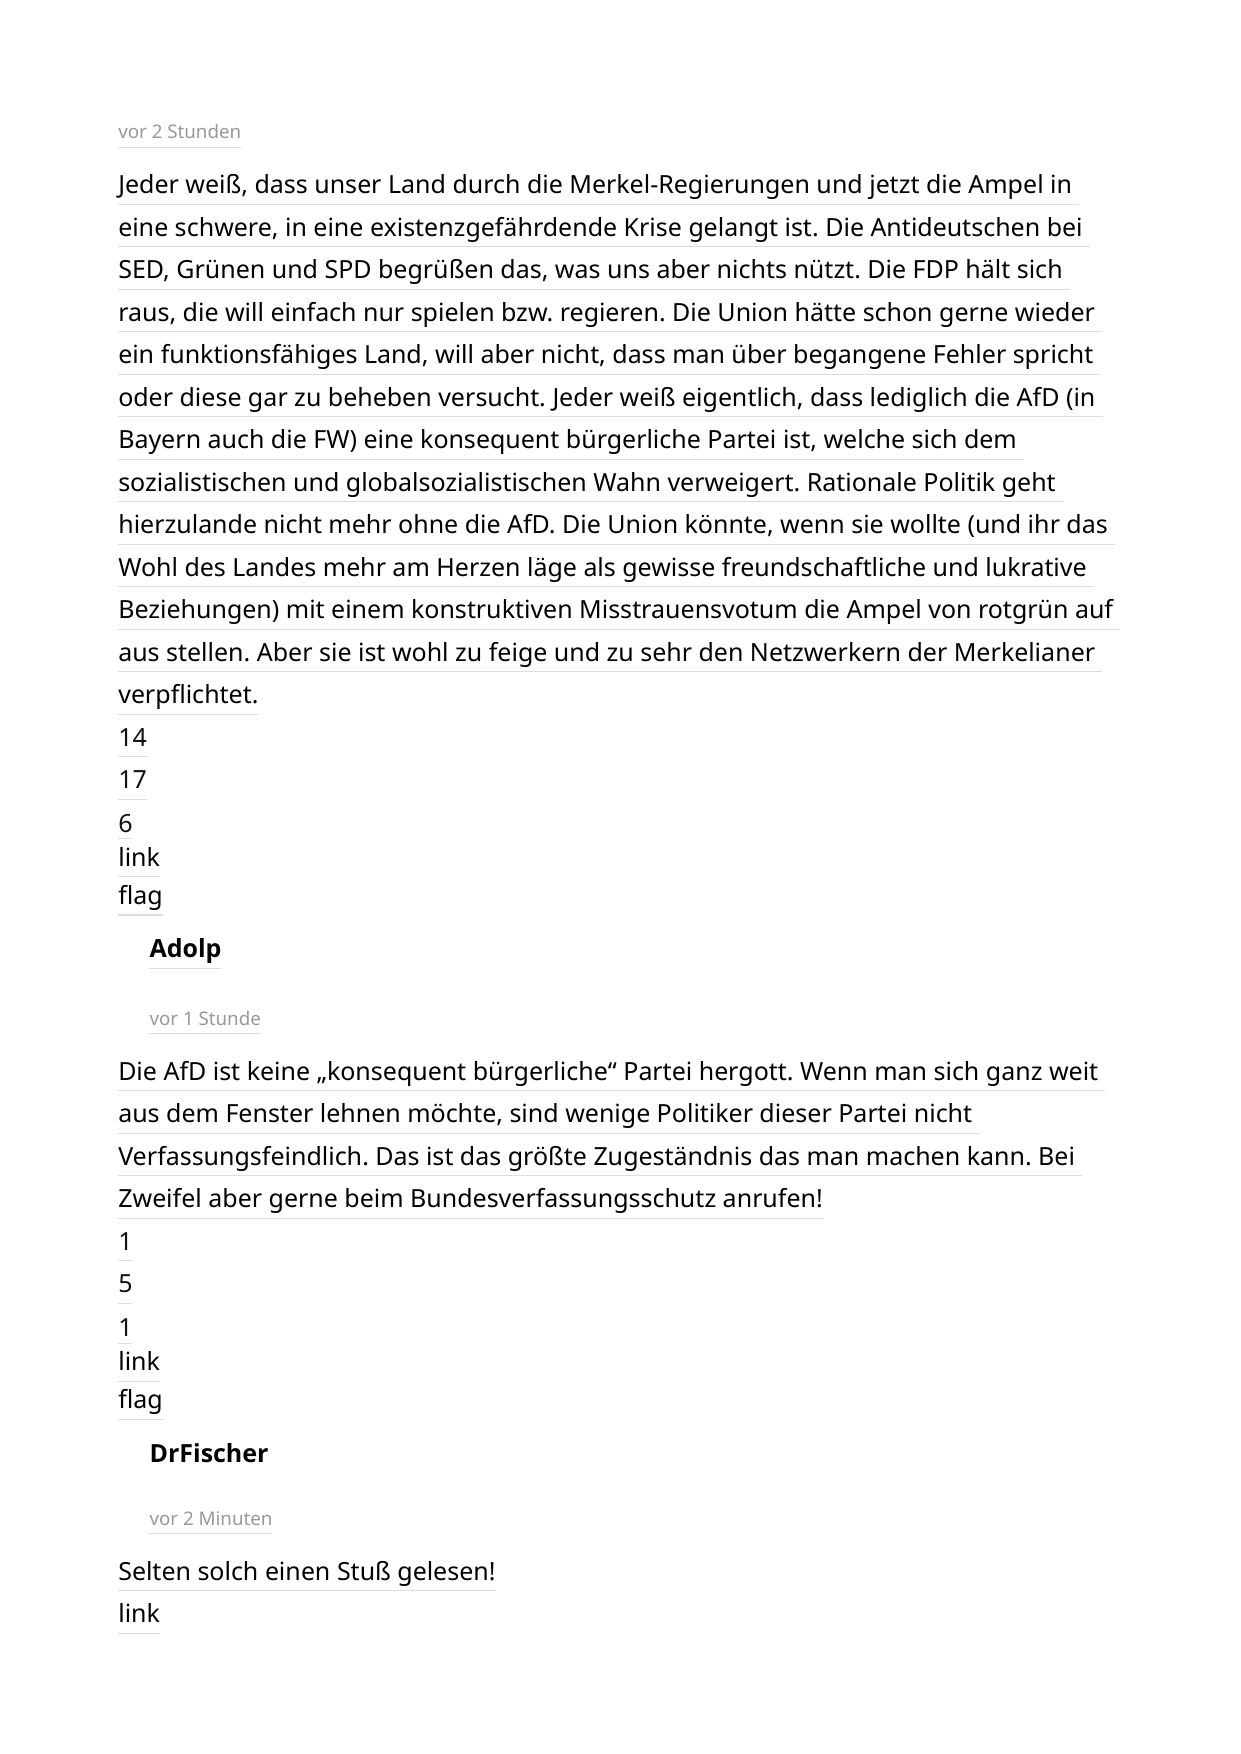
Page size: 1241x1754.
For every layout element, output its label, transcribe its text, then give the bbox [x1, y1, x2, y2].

text DrFischer [149, 1435, 1122, 1469]
text vor 1 Stunde [149, 1005, 1117, 1034]
text 14 [118, 719, 1122, 757]
text Selten solch einen Stuß gelesen! [118, 1553, 1122, 1591]
text flag [118, 1382, 1122, 1420]
text 17 [118, 762, 1122, 800]
text 1 [118, 1223, 1122, 1261]
text Jeder weiß, dass unser Land durch die Merkel-Regierungen und jetzt die Ampel in eine schwere, in eine existenzgefährdende Krise gelangt ist. Die Antideutschen bei SED, Grünen und SPD begrüßen das, was uns aber nichts nützt. Die FDP hält sich raus, die will einfach nur spielen bzw. regieren. Die Union hätte schon gerne wieder ein funktionsfähiges Land, will aber nicht, dass man über begangene Fehler spricht oder diese gar zu beheben versucht. Jeder weiß eigentlich, dass lediglich die AfD (in Bayern auch die FW) eine konsequent bürgerliche Partei ist, welche sich dem sozialistischen und globalsozialistischen Wahn verweigert. Rationale Politik geht hierzulande nicht mehr ohne die AfD. Die Union könnte, wenn sie wollte (und ihr das Wohl des Landes mehr am Herzen läge als gewisse freundschaftliche und lukrative Beziehungen) mit einem konstruktiven Misstrauensvotum die Ampel von rotgrün auf aus stellen. Aber sie ist wohl zu feige und zu sehr den Netzwerkern der Merkelianer verpflichtet. [118, 167, 1122, 715]
text 1 [118, 1308, 1122, 1344]
text link [118, 1344, 1122, 1382]
text flag [118, 877, 1122, 916]
text Adolp [149, 931, 1122, 969]
text 5 [118, 1266, 1122, 1304]
text Die AfD ist keine „konsequent bürgerliche“ Partei hergott. Wenn man sich ganz weit aus dem Fenster lehnen möchte, sind wenige Politiker dieser Partei nicht Verfassungsfeindlich. Das ist das größte Zugeständnis das man machen kann. Bei Zweifel aber gerne beim Bundesverfassungsschutz anrufen! [118, 1053, 1122, 1219]
text vor 2 Stunden [118, 118, 1117, 148]
text link [118, 1596, 1122, 1634]
text link [118, 839, 1122, 877]
text 6 [118, 804, 1122, 839]
text vor 2 Minuten [149, 1505, 1117, 1534]
